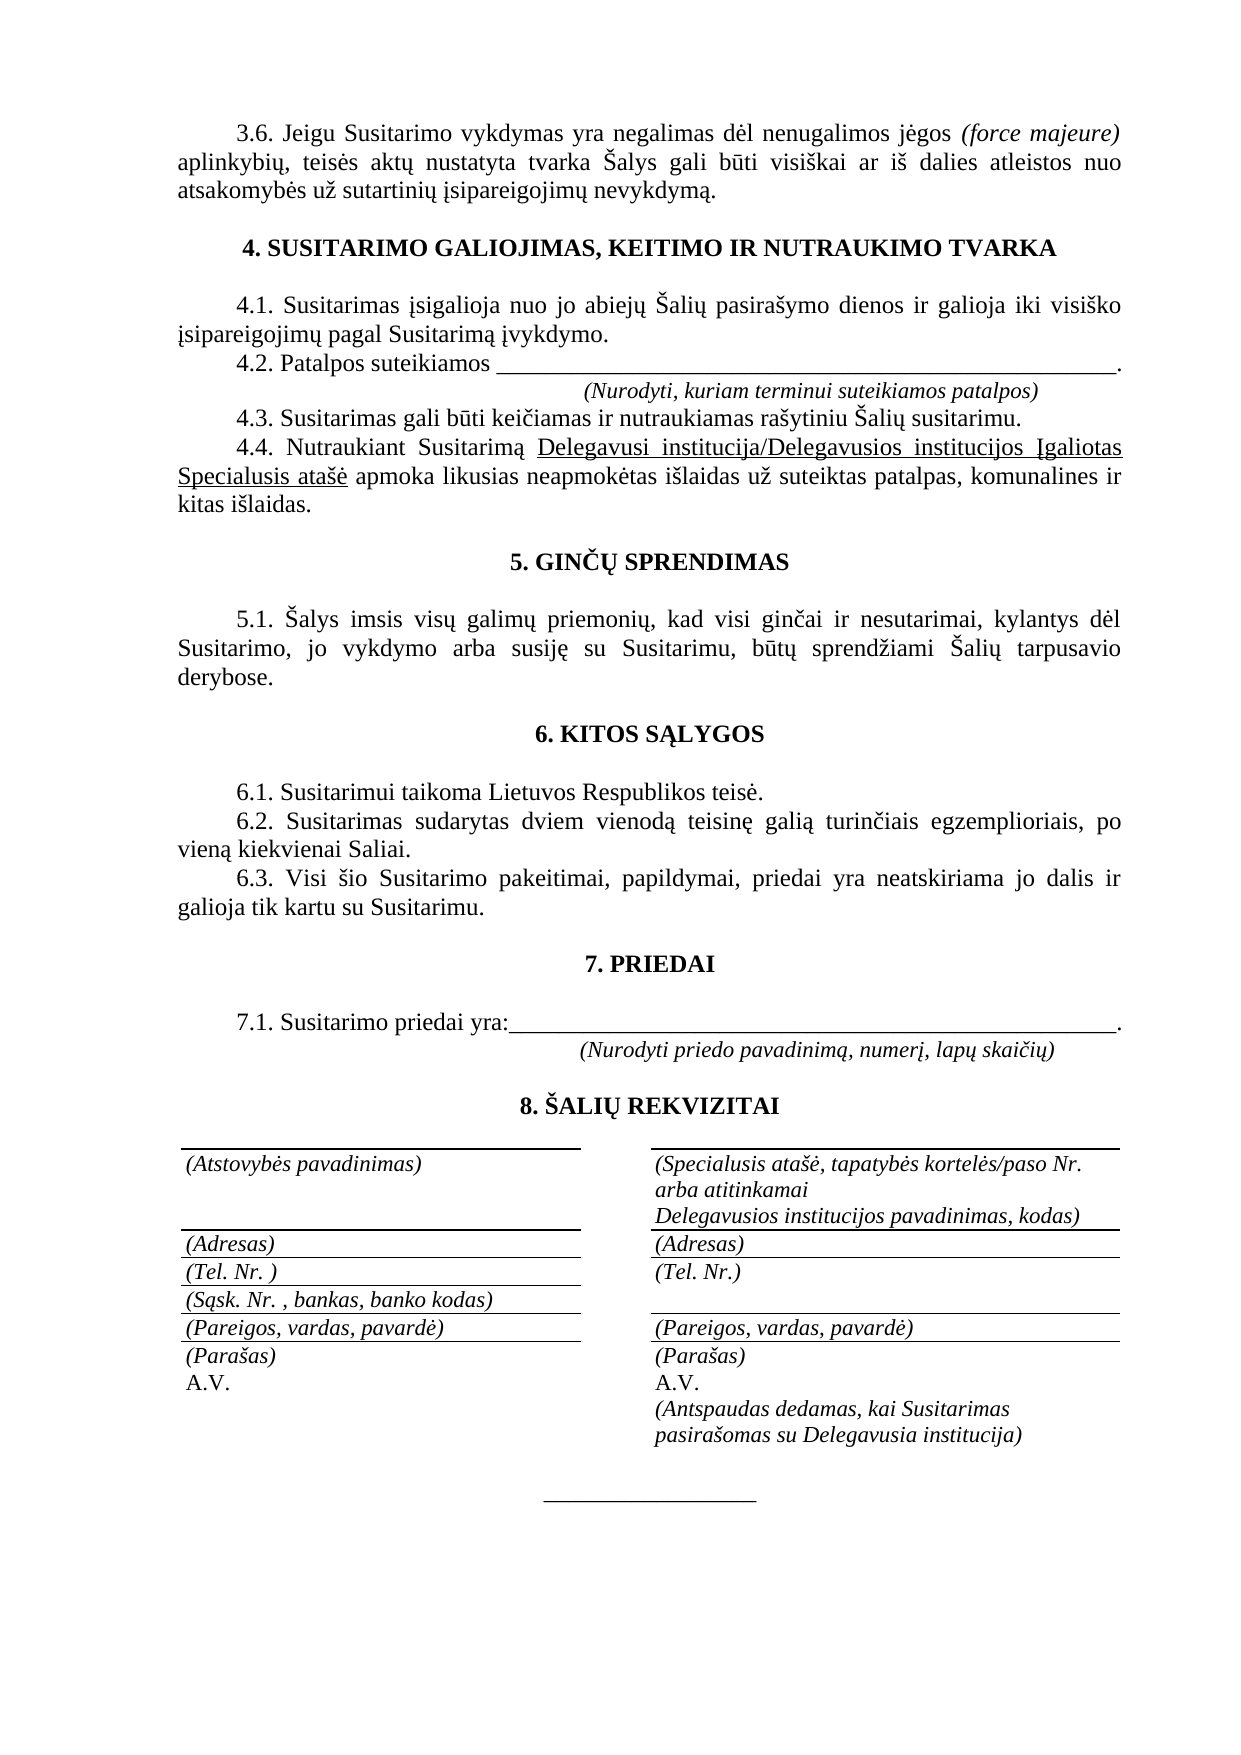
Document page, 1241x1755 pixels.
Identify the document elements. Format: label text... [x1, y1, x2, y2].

text _________________ [177, 1476, 1122, 1505]
table_cell (Pareigos, vardas, pavardė) [181, 1314, 581, 1341]
text 6.3. Visi šio Susitarimo pakeitimai, papildymai, priedai yra neatskiriama jo dalis ir galioja tik kartu su Susitarimu. [177, 863, 1122, 921]
text 5.1. Šalys imsis visų galimų priemonių, kad visi ginčai ir nesutarimai, kylantys dėl Susitarimo, jo vykdymo arba susiję su Susitarimu, būtų sprendžiami Šalių tarpusavio derybose. [177, 604, 1122, 691]
table_header (Atstovybės pavadinimas) [181, 1150, 581, 1229]
text 5. GINČŲ SPRENDIMAS [177, 547, 1122, 576]
text 4.2. Patalpos suteikiamos . [177, 348, 1122, 377]
table_cell (Parašas) A.V. (Antspaudas dedamas, kai Susitarimas pasirašomas su Delegavusia institucija) [651, 1342, 1120, 1448]
table_cell (Adresas) [181, 1231, 581, 1257]
text 7.1. Susitarimo priedai yra: . [177, 1007, 1122, 1036]
table_cell (Adresas) [651, 1231, 1120, 1257]
table_header [581, 1148, 651, 1229]
text (Nurodyti, kuriam terminui suteikiamos patalpos) [502, 377, 1122, 403]
text 6.1. Susitarimui taikoma Lietuvos Respublikos teisė. [177, 777, 1122, 806]
text 8. ŠALIŲ REKVIZITAI [177, 1091, 1122, 1119]
text 6. KITOS SĄLYGOS [177, 719, 1122, 748]
text 7. PRIEDAI [177, 949, 1122, 978]
table_cell [581, 1257, 651, 1285]
table_cell [651, 1285, 1120, 1313]
table_cell [581, 1229, 651, 1257]
text 4.4. Nutraukiant Susitarimą Delegavusi institucija/Delegavusios institucijos Įgaliotas Specialusis atašė apmoka likusias neapmokėtas išlaidas už suteiktas patalpas, komunalines ir kitas išlaidas. [177, 432, 1122, 518]
text 4.3. Susitarimas gali būti keičiamas ir nutraukiamas rašytiniu Šalių susitarimu. [177, 403, 1122, 432]
text (Nurodyti priedo pavadinimą, numerį, lapų skaičių) [515, 1036, 1122, 1062]
table_cell [581, 1341, 651, 1448]
text 4. SUSITARIMO GALIOJIMAS, KEITIMO IR NUTRAUKIMO TVARKA [177, 233, 1122, 262]
table_header (Specialusis atašė, tapatybės kortelės/paso Nr. arba atitinkamai Delegavusios institucijos pavadinimas, kodas) [651, 1150, 1120, 1229]
table_cell (Tel. Nr.) [651, 1258, 1120, 1285]
text 4.1. Susitarimas įsigalioja nuo jo abiejų Šalių pasirašymo dienos ir galioja iki visiško įsipareigojimų pagal Susitarimą įvykdymo. [177, 291, 1122, 348]
table_cell (Sąsk. Nr. , bankas, banko kodas) [181, 1286, 581, 1313]
table_cell (Tel. Nr. ) [181, 1258, 581, 1285]
table_cell (Parašas) A.V. [181, 1342, 581, 1448]
table_cell (Pareigos, vardas, pavardė) [651, 1314, 1120, 1341]
text 3.6. Jeigu Susitarimo vykdymas yra negalimas dėl nenugalimos jėgos (force majeure) aplinkybių, teisės aktų nustatyta tvarka Šalys gali būti visiškai ar iš dalies atleistos nuo atsakomybės už sutartinių įsipareigojimų nevykdymą. [177, 118, 1122, 204]
table_cell [581, 1285, 651, 1313]
table_cell [581, 1313, 651, 1341]
text 6.2. Susitarimas sudarytas dviem vienodą teisinę galią turinčiais egzemplioriais, po vieną kiekvienai Saliai. [177, 806, 1122, 863]
